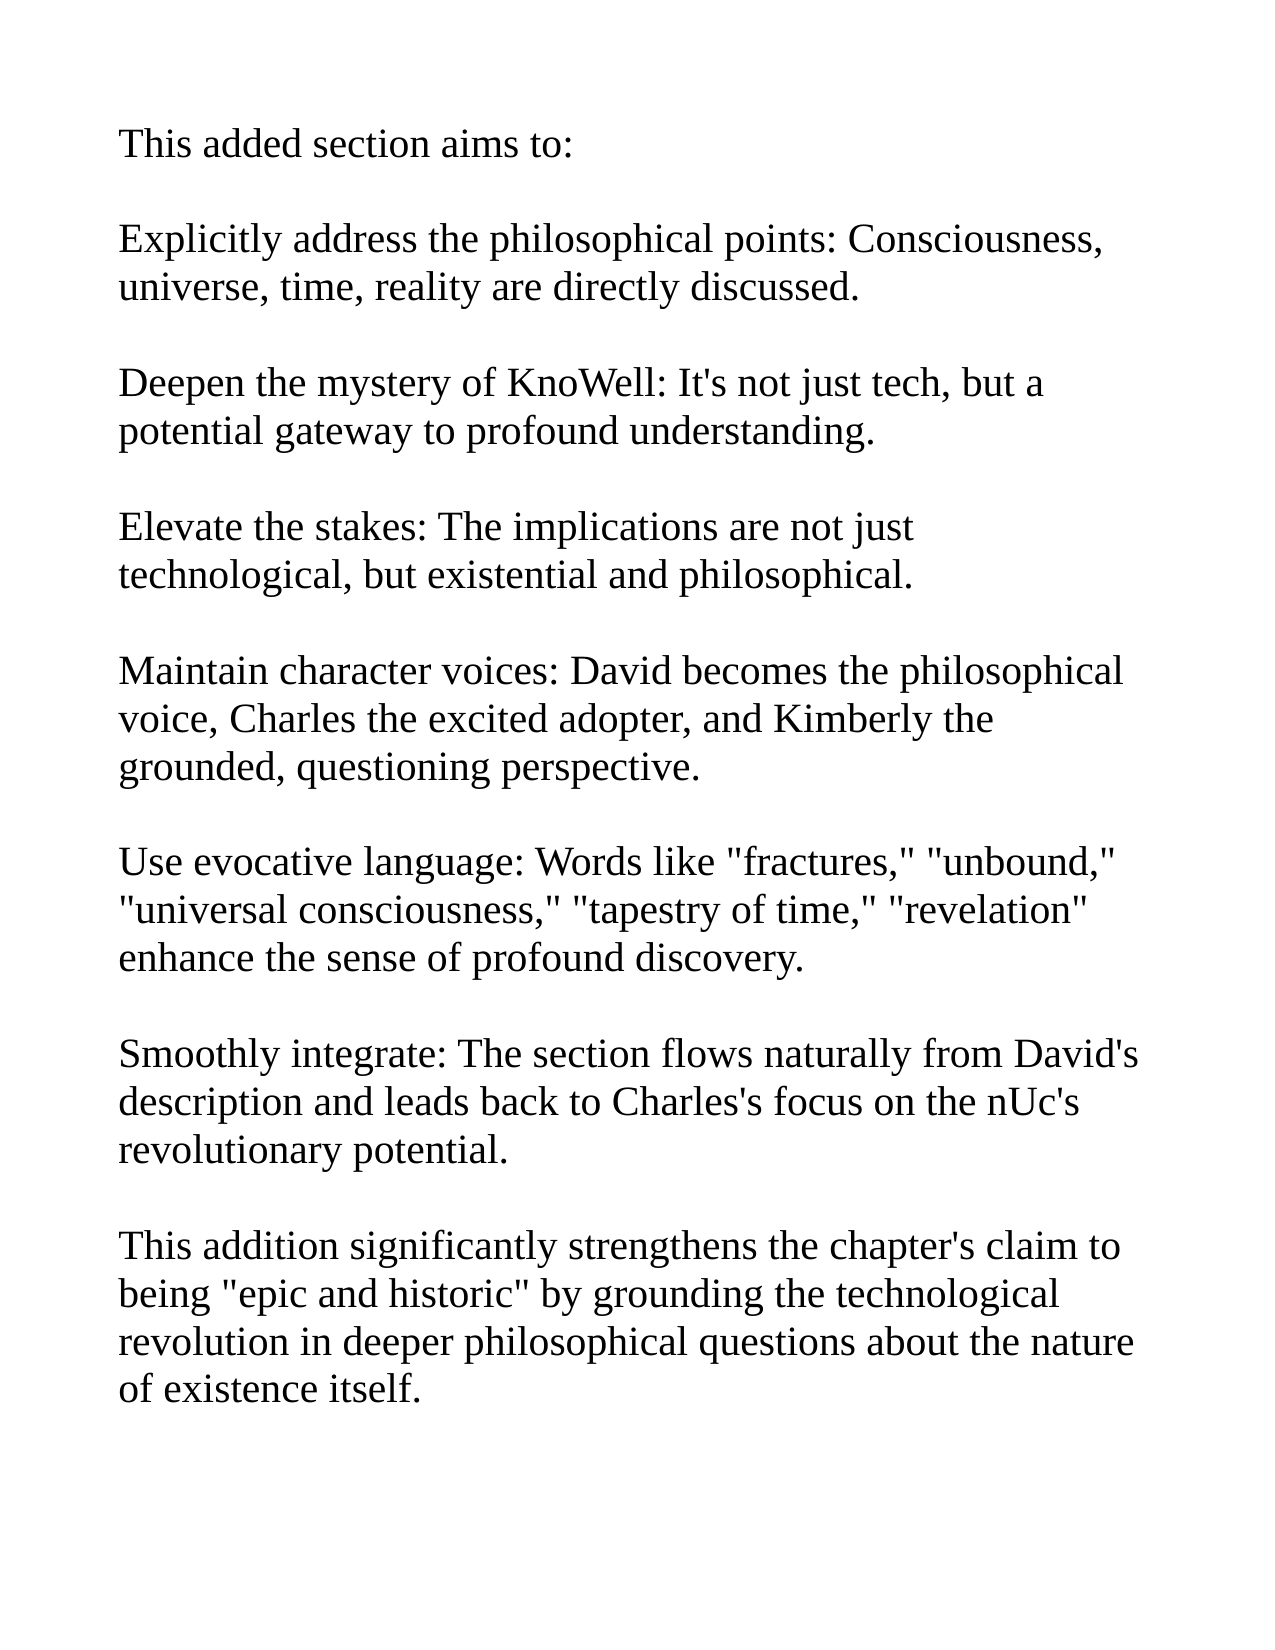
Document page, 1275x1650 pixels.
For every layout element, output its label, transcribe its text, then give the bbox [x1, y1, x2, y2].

text Deepen the mystery of KnoWell: It's not just tech, but a potential gateway to profound understanding. [118, 358, 1157, 453]
text Maintain character voices: David becomes the philosophical voice, Charles the excited adopter, and Kimberly the grounded, questioning perspective. [118, 645, 1157, 789]
text This addition significantly strengthens the chapter's claim to being "epic and historic" by grounding the technological revolution in deeper philosophical questions about the nature of existence itself. [118, 1220, 1157, 1412]
text This added section aims to: [118, 118, 1157, 166]
text Elevate the stakes: The implications are not just technological, but existential and philosophical. [118, 501, 1157, 597]
text Smoothly integrate: The section flows naturally from David's description and leads back to Charles's focus on the nUc's revolutionary potential. [118, 1028, 1157, 1172]
text Use evocative language: Words like "fractures," "unbound," "universal consciousness," "tapestry of time," "revelation" enhance the sense of profound discovery. [118, 837, 1157, 981]
text Explicitly address the philosophical points: Consciousness, universe, time, reality are directly discussed. [118, 214, 1157, 310]
